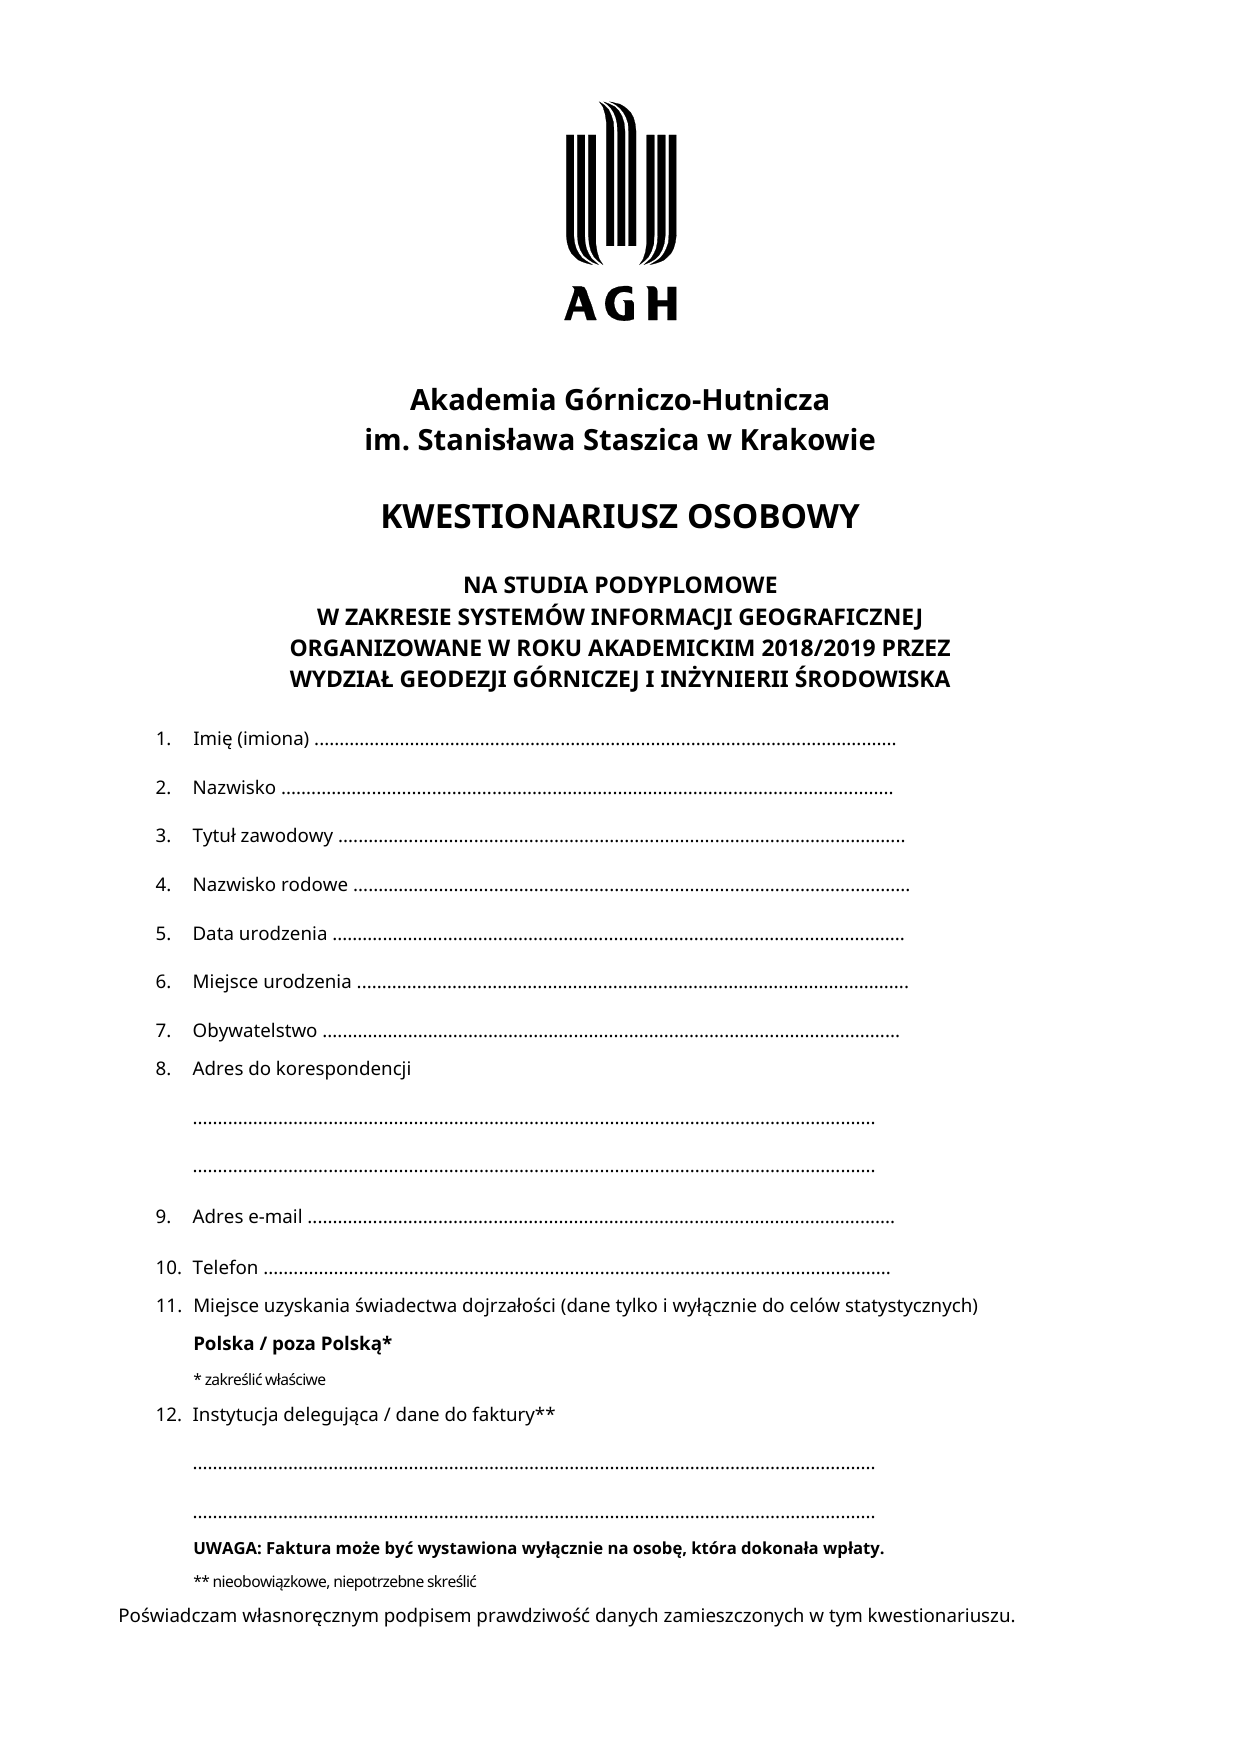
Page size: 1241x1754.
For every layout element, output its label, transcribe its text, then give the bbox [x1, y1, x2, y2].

list Adres do korespondencji [155, 1056, 1122, 1081]
subtitle KWESTIONARIUSZ OSOBOWY [118, 492, 1122, 538]
text ** nieobowiązkowe, niepotrzebne skreślić [193, 1570, 1122, 1592]
subtitle Akademia Górniczo-Hutnicza im. Stanisława Staszica w Krakowie [118, 379, 1122, 458]
text * zakreślić właściwe [193, 1369, 1122, 1390]
list Telefon ............................................................................................................................. [155, 1254, 1122, 1280]
list Nazwisko .......................................................................................................................... [155, 774, 1122, 799]
list Obywatelstwo ................................................................................................................... [155, 1017, 1122, 1043]
list Miejsce urodzenia .............................................................................................................. [155, 969, 1122, 994]
list Data urodzenia .................................................................................................................. [155, 920, 1122, 946]
subtitle NA STUDIA PODYPLOMOWE W ZAKRESIE SYSTEMÓW INFORMACJI GEOGRAFICZNEJ ORGANIZOWANE W ROKU AKADEMICKIM 2018/2019 PRZEZ WYDZIAŁ GEODEZJI GÓRNICZEJ I INŻYNIERII ŚRODOWISKA [118, 569, 1122, 694]
list Nazwisko rodowe ............................................................................................................... [155, 871, 1122, 897]
text Polska / poza Polską* [193, 1331, 1122, 1356]
list Tytuł zawodowy ................................................................................................................. [155, 823, 1122, 848]
text UWAGA: Faktura może być wystawiona wyłącznie na osobę, która dokonała wpłaty. [193, 1536, 1122, 1559]
list Miejsce uzyskania świadectwa dojrzałości (dane tylko i wyłącznie do celów statystycznych) [156, 1292, 1122, 1318]
text ........................................................................................................................................ [192, 1153, 1122, 1178]
list Instytucja delegująca / dane do faktury** [155, 1401, 1122, 1426]
list Adres e-mail ..................................................................................................................... [155, 1203, 1122, 1229]
text Poświadczam własnoręcznym podpisem prawdziwość danych zamieszczonych w tym kwestionariuszu. [118, 1602, 1122, 1628]
list Imię (imiona) .................................................................................................................... [156, 725, 1122, 751]
text ........................................................................................................................................ [192, 1498, 1122, 1524]
text ........................................................................................................................................ [192, 1104, 1122, 1130]
text ........................................................................................................................................ [192, 1449, 1122, 1475]
